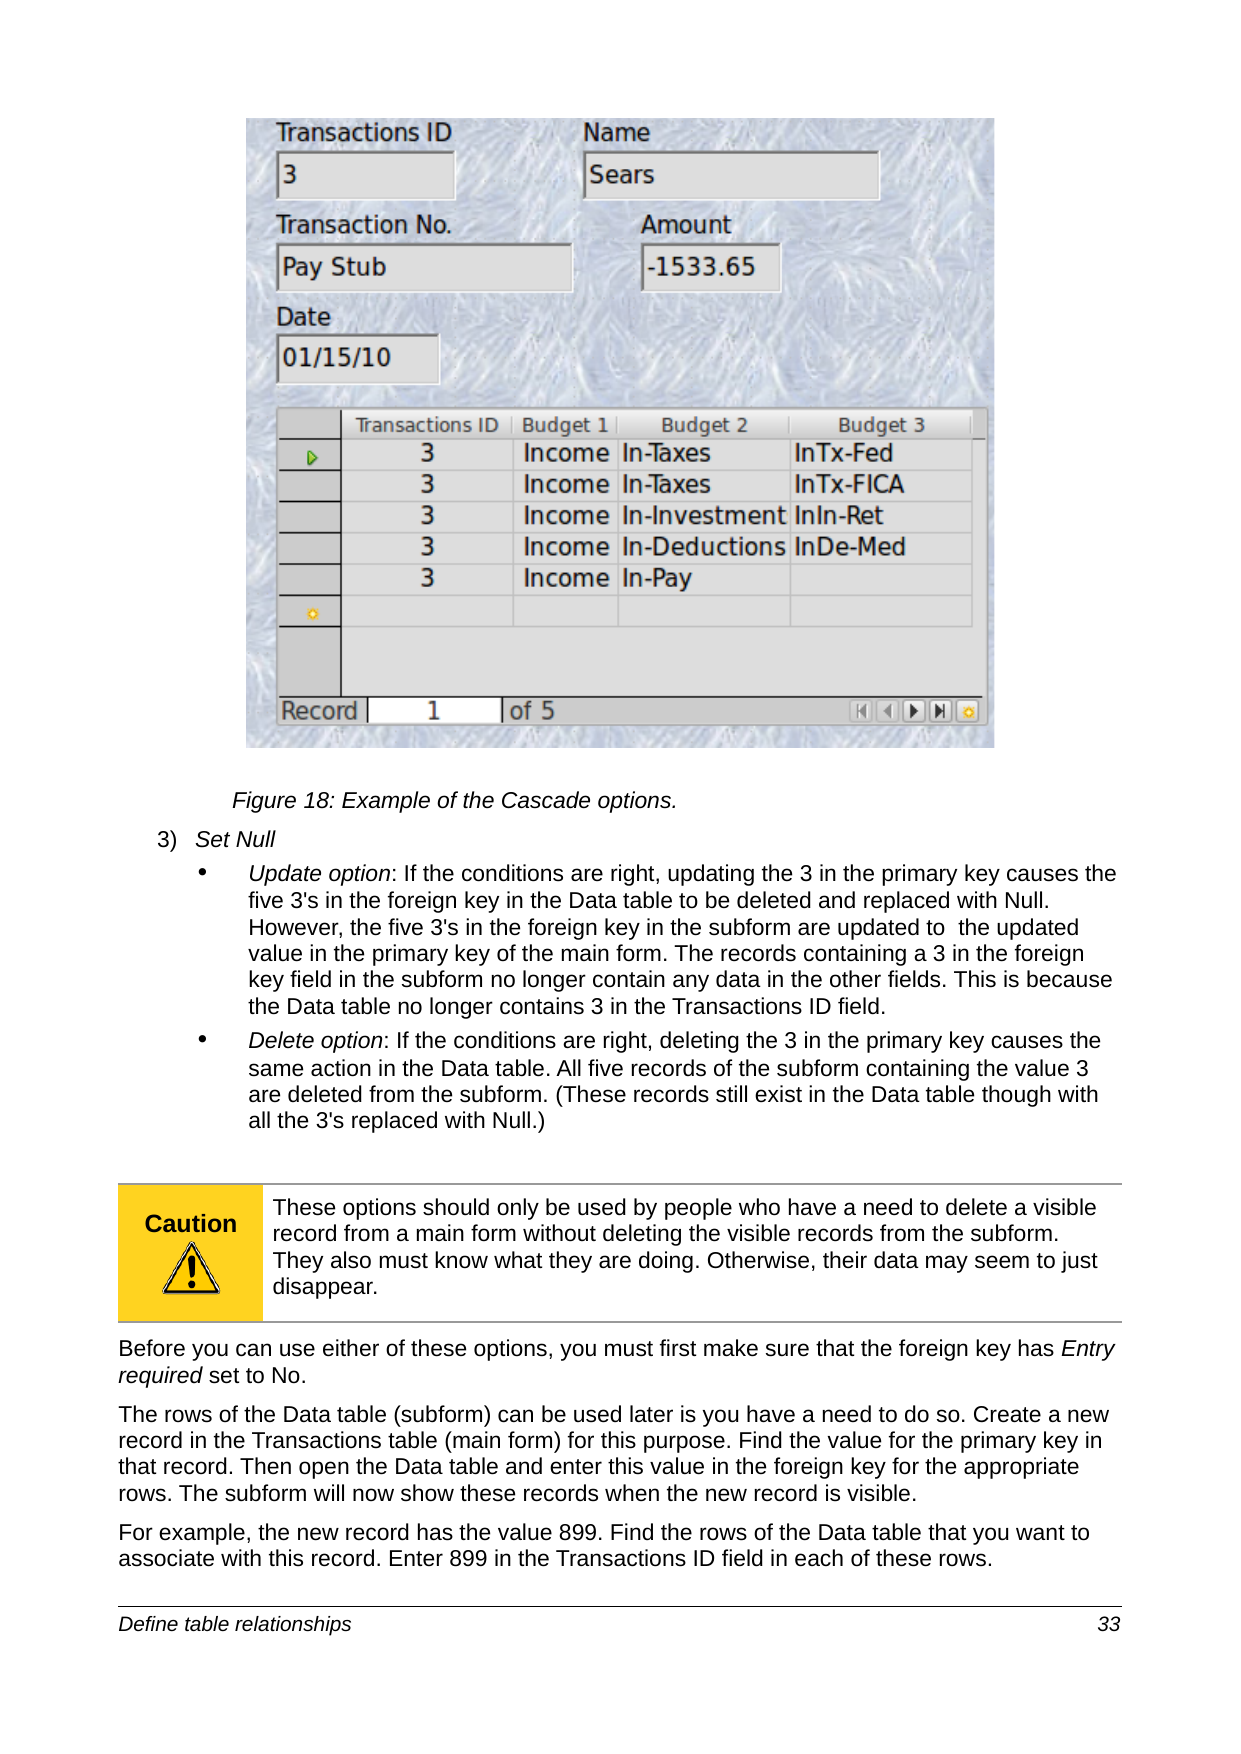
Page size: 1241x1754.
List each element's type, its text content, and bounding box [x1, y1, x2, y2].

picture [158, 1237, 224, 1298]
list Update option: If the conditions are right, updating the 3 in the primary key causes the five 3's in the foreign key in the Data table to be deleted and replaced with Null. However, the five 3's in the foreign key in the subform are updated to the updated value in the primary key of the main form. The records containing a 3 in the foreign key field in the subform no longer contain any data in the other fields. This is because the Data table no longer contains 3 in the Transactions ID field. [195, 858, 1122, 1019]
text Figure 18: Example of the Cascade options. [232, 787, 1008, 813]
text The rows of the Data table (subform) can be used later is you have a need to do so. Create a new record in the Transactions table (main form) for this purpose. Find the value for the primary key in that record. Then open the Data table and enter this value in the foreign key for the appropriate rows. The subform will now show these records when the new record is visible. [118, 1401, 1122, 1506]
list Delete option: If the conditions are right, deleting the 3 in the primary key causes the same action in the Data table. All five records of the subform containing the value 3 are deleted from the subform. (These records still exist in the Data table though with all the 3's replaced with Null.) [195, 1025, 1122, 1133]
picture [246, 118, 995, 748]
text Before you can use either of these options, you must first make sure that the foreign key has Entry required set to No. [118, 1335, 1122, 1388]
table_header These options should only be used by people who have a need to delete a visible record from a main form without deleting the visible records from the subform. They also must know what they are doing. Otherwise, their data may seem to just disappear. [264, 1185, 1122, 1321]
text For example, the new record has the value 899. Find the rows of the Data table that you want to associate with this record. Enter 899 in the Transactions ID field in each of these rows. [118, 1518, 1122, 1571]
list Set Null [177, 826, 1122, 852]
table_header Caution [118, 1185, 263, 1321]
